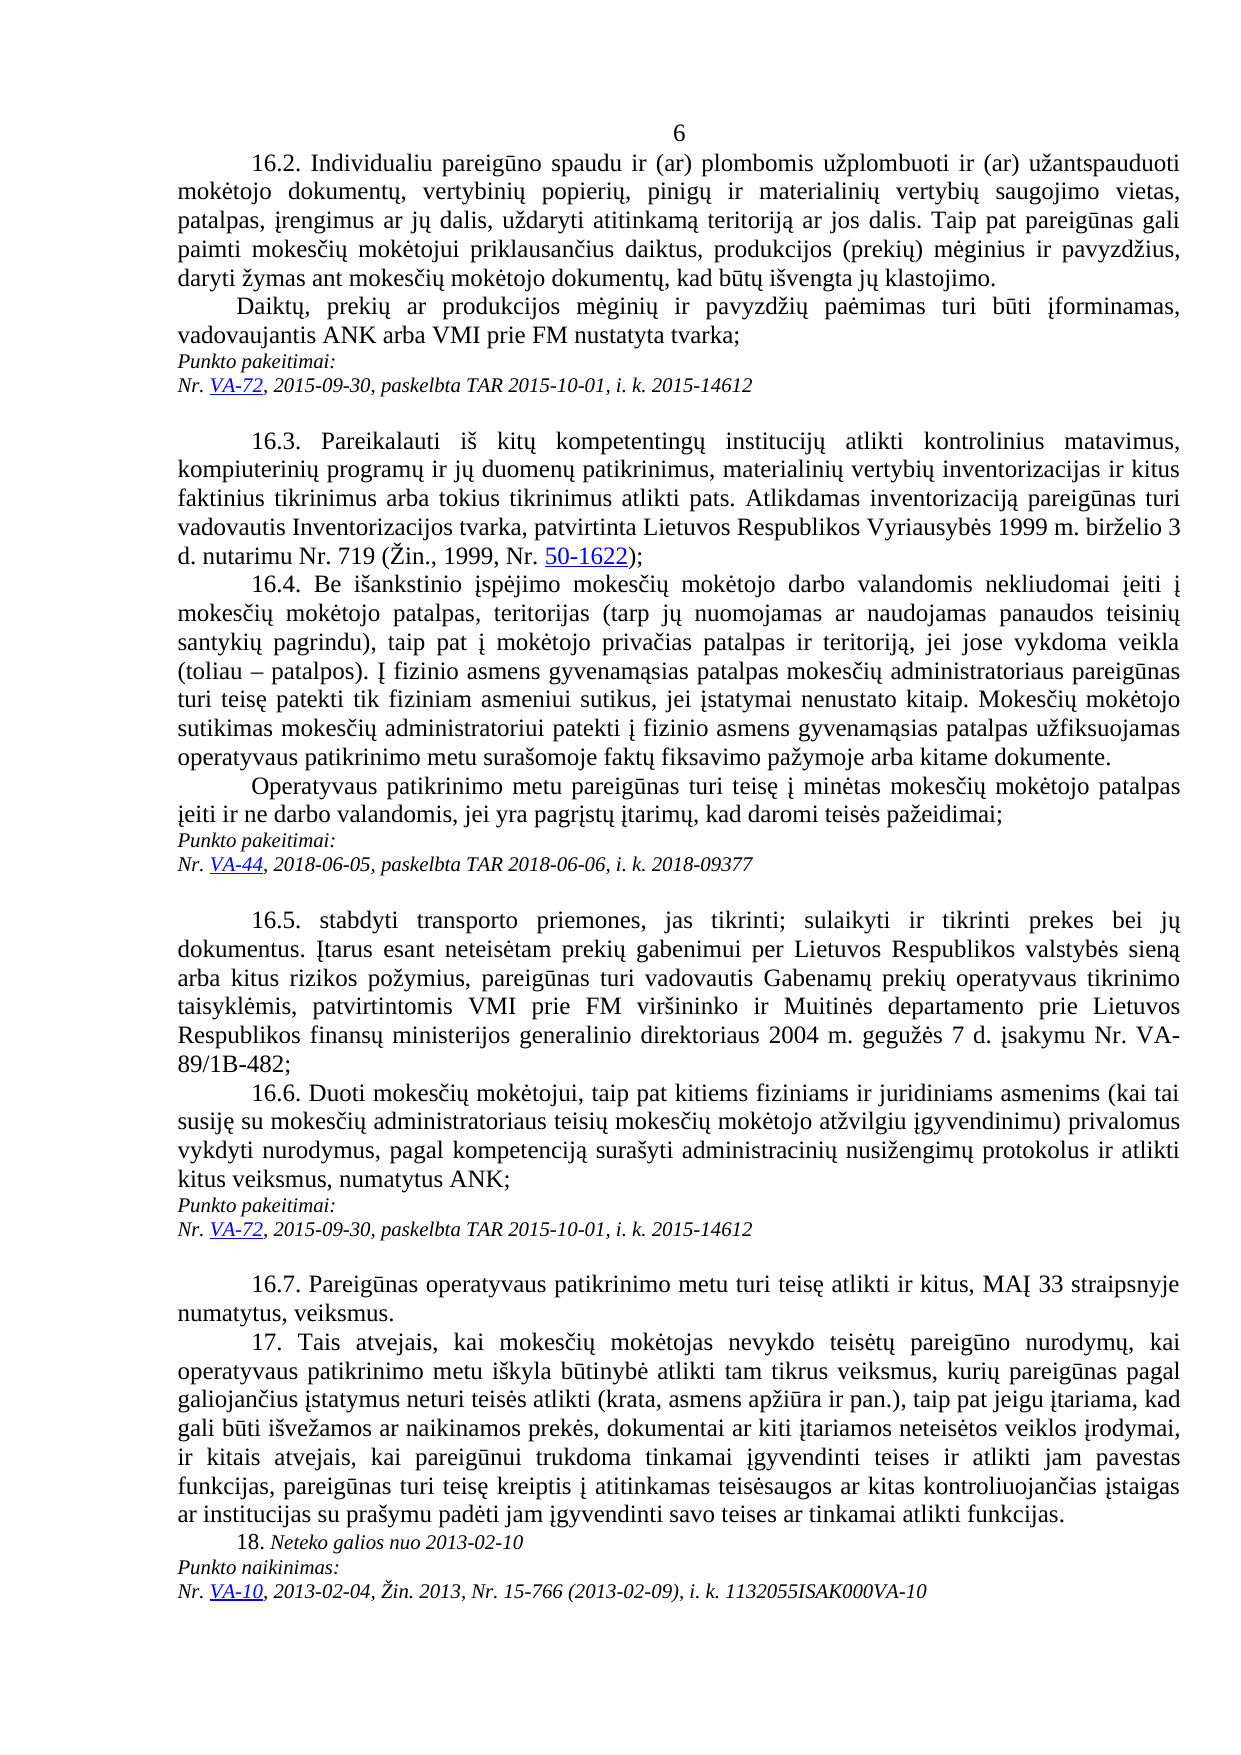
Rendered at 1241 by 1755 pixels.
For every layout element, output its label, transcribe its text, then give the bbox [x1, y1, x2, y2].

text Nr. VA-10, 2013-02-04, Žin. 2013, Nr. 15-766 (2013-02-09), i. k. 1132055ISAK000VA-10 [177, 1579, 1181, 1603]
text Nr. VA-72, 2015-09-30, paskelbta TAR 2015-10-01, i. k. 2015-14612 [177, 373, 1181, 397]
text Daiktų, prekių ar produkcijos mėginių ir pavyzdžių paėmimas turi būti įforminamas, vadovaujantis ANK arba VMI prie FM nustatyta tvarka; [177, 291, 1181, 349]
text Punkto pakeitimai: [177, 828, 1181, 852]
text 16.6. Duoti mokesčių mokėtojui, taip pat kitiems fiziniams ir juridiniams asmenims (kai tai susiję su mokesčių administratoriaus teisių mokesčių mokėtojo atžvilgiu įgyvendinimu) privalomus vykdyti nurodymus, pagal kompetenciją surašyti administracinių nusižengimų protokolus ir atlikti kitus veiksmus, numatytus ANK; [177, 1078, 1181, 1193]
text Nr. VA-72, 2015-09-30, paskelbta TAR 2015-10-01, i. k. 2015-14612 [177, 1217, 1181, 1241]
text 16.3. Pareikalauti iš kitų kompetentingų institucijų atlikti kontrolinius matavimus, kompiuterinių programų ir jų duomenų patikrinimus, materialinių vertybių inventorizacijas ir kitus faktinius tikrinimus arba tokius tikrinimus atlikti pats. Atlikdamas inventorizaciją pareigūnas turi vadovautis Inventorizacijos tvarka, patvirtinta Lietuvos Respublikos Vyriausybės 1999 m. birželio 3 d. nutarimu Nr. 719 (Žin., 1999, Nr. 50-1622); [177, 426, 1181, 569]
text Nr. VA-44, 2018-06-05, paskelbta TAR 2018-06-06, i. k. 2018-09377 [177, 852, 1181, 876]
text 17. Tais atvejais, kai mokesčių mokėtojas nevykdo teisėtų pareigūno nurodymų, kai operatyvaus patikrinimo metu iškyla būtinybė atlikti tam tikrus veiksmus, kurių pareigūnas pagal galiojančius įstatymus neturi teisės atlikti (krata, asmens apžiūra ir pan.), taip pat jeigu įtariama, kad gali būti išvežamos ar naikinamos prekės, dokumentai ar kiti įtariamos neteisėtos veiklos įrodymai, ir kitais atvejais, kai pareigūnui trukdoma tinkamai įgyvendinti teises ir atlikti jam pavestas funkcijas, pareigūnas turi teisę kreiptis į atitinkamas teisėsaugos ar kitas kontroliuojančias įstaigas ar institucijas su prašymu padėti jam įgyvendinti savo teises ar tinkamai atlikti funkcijas. [177, 1327, 1181, 1528]
text Punkto naikinimas: [177, 1554, 1181, 1579]
text 16.7. Pareigūnas operatyvaus patikrinimo metu turi teisę atlikti ir kitus, MAĮ 33 straipsnyje numatytus, veiksmus. [177, 1269, 1181, 1327]
text Operatyvaus patikrinimo metu pareigūnas turi teisę į minėtas mokesčių mokėtojo patalpas įeiti ir ne darbo valandomis, jei yra pagrįstų įtarimų, kad daromi teisės pažeidimai; [177, 771, 1181, 828]
text Punkto pakeitimai: [177, 1193, 1181, 1217]
text 18. Neteko galios nuo 2013-02-10 [177, 1528, 1181, 1554]
text 16.2. Individualiu pareigūno spaudu ir (ar) plombomis užplombuoti ir (ar) užantspauduoti mokėtojo dokumentų, vertybinių popierių, pinigų ir materialinių vertybių saugojimo vietas, patalpas, įrengimus ar jų dalis, uždaryti atitinkamą teritoriją ar jos dalis. Taip pat pareigūnas gali paimti mokesčių mokėtojui priklausančius daiktus, produkcijos (prekių) mėginius ir pavyzdžius, daryti žymas ant mokesčių mokėtojo dokumentų, kad būtų išvengta jų klastojimo. [177, 148, 1181, 291]
text 16.4. Be išankstinio įspėjimo mokesčių mokėtojo darbo valandomis nekliudomai įeiti į mokesčių mokėtojo patalpas, teritorijas (tarp jų nuomojamas ar naudojamas panaudos teisinių santykių pagrindu), taip pat į mokėtojo privačias patalpas ir teritoriją, jei jose vykdoma veikla (toliau – patalpos). Į fizinio asmens gyvenamąsias patalpas mokesčių administratoriaus pareigūnas turi teisę patekti tik fiziniam asmeniui sutikus, jei įstatymai nenustato kitaip. Mokesčių mokėtojo sutikimas mokesčių administratoriui patekti į fizinio asmens gyvenamąsias patalpas užfiksuojamas operatyvaus patikrinimo metu surašomoje faktų fiksavimo pažymoje arba kitame dokumente. [177, 569, 1181, 771]
text Punkto pakeitimai: [177, 349, 1181, 373]
text 16.5. stabdyti transporto priemones, jas tikrinti; sulaikyti ir tikrinti prekes bei jų dokumentus. Įtarus esant neteisėtam prekių gabenimui per Lietuvos Respublikos valstybės sieną arba kitus rizikos požymius, pareigūnas turi vadovautis Gabenamų prekių operatyvaus tikrinimo taisyklėmis, patvirtintomis VMI prie FM viršininko ir Muitinės departamento prie Lietuvos Respublikos finansų ministerijos generalinio direktoriaus 2004 m. gegužės 7 d. įsakymu Nr. VA-89/1B-482; [177, 905, 1181, 1078]
